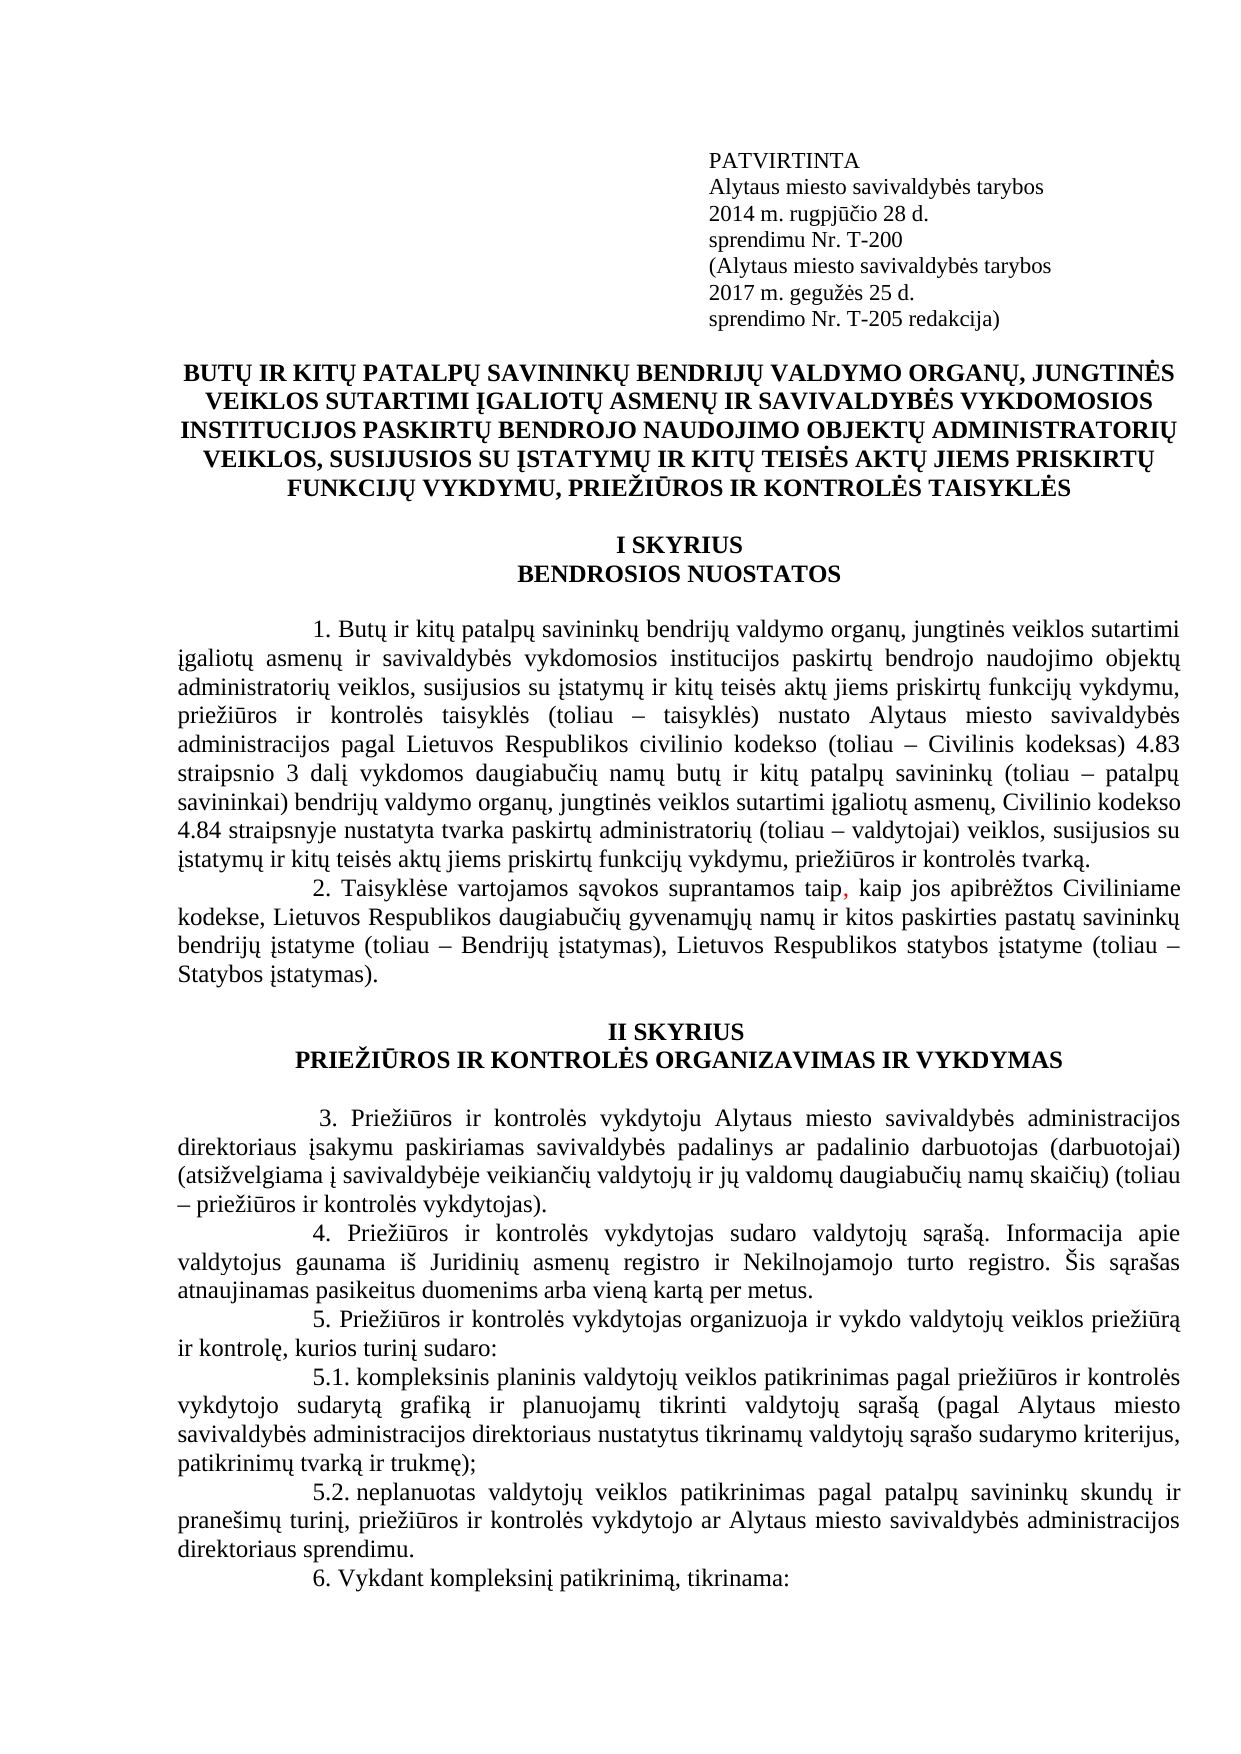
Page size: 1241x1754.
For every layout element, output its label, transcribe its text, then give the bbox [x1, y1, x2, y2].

text PATVIRTINTA [177, 147, 1181, 173]
text 6. Vykdant kompleksinį patikrinimą, tikrinama: [177, 1563, 1181, 1592]
text BUTŲ IR KITŲ PATALPŲ SAVININKŲ BENDRIJŲ VALDYMO ORGANŲ, JUNGTINĖS VEIKLOS SUTARTIMI ĮGALIOTŲ ASMENŲ IR SAVIVALDYBĖS VYKDOMOSIOS INSTITUCIJOS PASKIRTŲ BENDROJO NAUDOJIMO OBJEKTŲ ADMINISTRATORIŲ VEIKLOS, SUSIJUSIOS SU ĮSTATYMŲ IR KITŲ TEISĖS AKTŲ JIEMS PRISKIRTŲ FUNKCIJŲ VYKDYMU, PRIEŽIŪROS IR KONTROLĖS TAISYKLĖS [177, 358, 1181, 501]
text BENDROSIOS NUOSTATOS [177, 559, 1181, 588]
text 4. Priežiūros ir kontrolės vykdytojas sudaro valdytojų sąrašą. Informacija apie valdytojus gaunama iš Juridinių asmenų registro ir Nekilnojamojo turto registro. Šis sąrašas atnaujinamas pasikeitus duomenims arba vieną kartą per metus. [177, 1218, 1181, 1304]
text II SKYRIUS [177, 1017, 1181, 1045]
text 5.1. kompleksinis planinis valdytojų veiklos patikrinimas pagal priežiūros ir kontrolės vykdytojo sudarytą grafiką ir planuojamų tikrinti valdytojų sąrašą (pagal Alytaus miesto savivaldybės administracijos direktoriaus nustatytus tikrinamų valdytojų sąrašo sudarymo kriterijus, patikrinimų tvarką ir trukmę); [177, 1362, 1181, 1477]
text 2014 m. rugpjūčio 28 d. [177, 199, 1181, 226]
text 3. Priežiūros ir kontrolės vykdytoju Alytaus miesto savivaldybės administracijos direktoriaus įsakymu paskiriamas savivaldybės padalinys ar padalinio darbuotojas (darbuotojai) (atsižvelgiama į savivaldybėje veikiančių valdytojų ir jų valdomų daugiabučių namų skaičių) (toliau – priežiūros ir kontrolės vykdytojas). [177, 1103, 1181, 1218]
text I SKYRIUS [177, 530, 1181, 559]
text PRIEŽIŪROS IR KONTROLĖS ORGANIZAVIMAS IR VYKDYMAS [177, 1045, 1181, 1074]
text (Alytaus miesto savivaldybės tarybos [177, 252, 1181, 279]
text sprendimu Nr. T-200 [177, 226, 1181, 252]
text Alytaus miesto savivaldybės tarybos [177, 173, 1181, 199]
text 5.2. neplanuotas valdytojų veiklos patikrinimas pagal patalpų savininkų skundų ir pranešimų turinį, priežiūros ir kontrolės vykdytojo ar Alytaus miesto savivaldybės administracijos direktoriaus sprendimu. [177, 1477, 1181, 1563]
text 2017 m. gegužės 25 d. [177, 279, 1181, 305]
text sprendimo Nr. T-205 redakcija) [177, 305, 1181, 331]
text 5. Priežiūros ir kontrolės vykdytojas organizuoja ir vykdo valdytojų veiklos priežiūrą ir kontrolę, kurios turinį sudaro: [177, 1304, 1181, 1362]
text 2. Taisyklėse vartojamos sąvokos suprantamos taip, kaip jos apibrėžtos Civiliniame kodekse, Lietuvos Respublikos daugiabučių gyvenamųjų namų ir kitos paskirties pastatų savininkų bendrijų įstatyme (toliau – Bendrijų įstatymas), Lietuvos Respublikos statybos įstatyme (toliau – Statybos įstatymas). [177, 873, 1181, 988]
text 1. Butų ir kitų patalpų savininkų bendrijų valdymo organų, jungtinės veiklos sutartimi įgaliotų asmenų ir savivaldybės vykdomosios institucijos paskirtų bendrojo naudojimo objektų administratorių veiklos, susijusios su įstatymų ir kitų teisės aktų jiems priskirtų funkcijų vykdymu, priežiūros ir kontrolės taisyklės (toliau – taisyklės) nustato Alytaus miesto savivaldybės administracijos pagal Lietuvos Respublikos civilinio kodekso (toliau – Civilinis kodeksas) 4.83 straipsnio 3 dalį vykdomos daugiabučių namų butų ir kitų patalpų savininkų (toliau – patalpų savininkai) bendrijų valdymo organų, jungtinės veiklos sutartimi įgaliotų asmenų, Civilinio kodekso 4.84 straipsnyje nustatyta tvarka paskirtų administratorių (toliau – valdytojai) veiklos, susijusios su įstatymų ir kitų teisės aktų jiems priskirtų funkcijų vykdymu, priežiūros ir kontrolės tvarką. [177, 614, 1181, 873]
